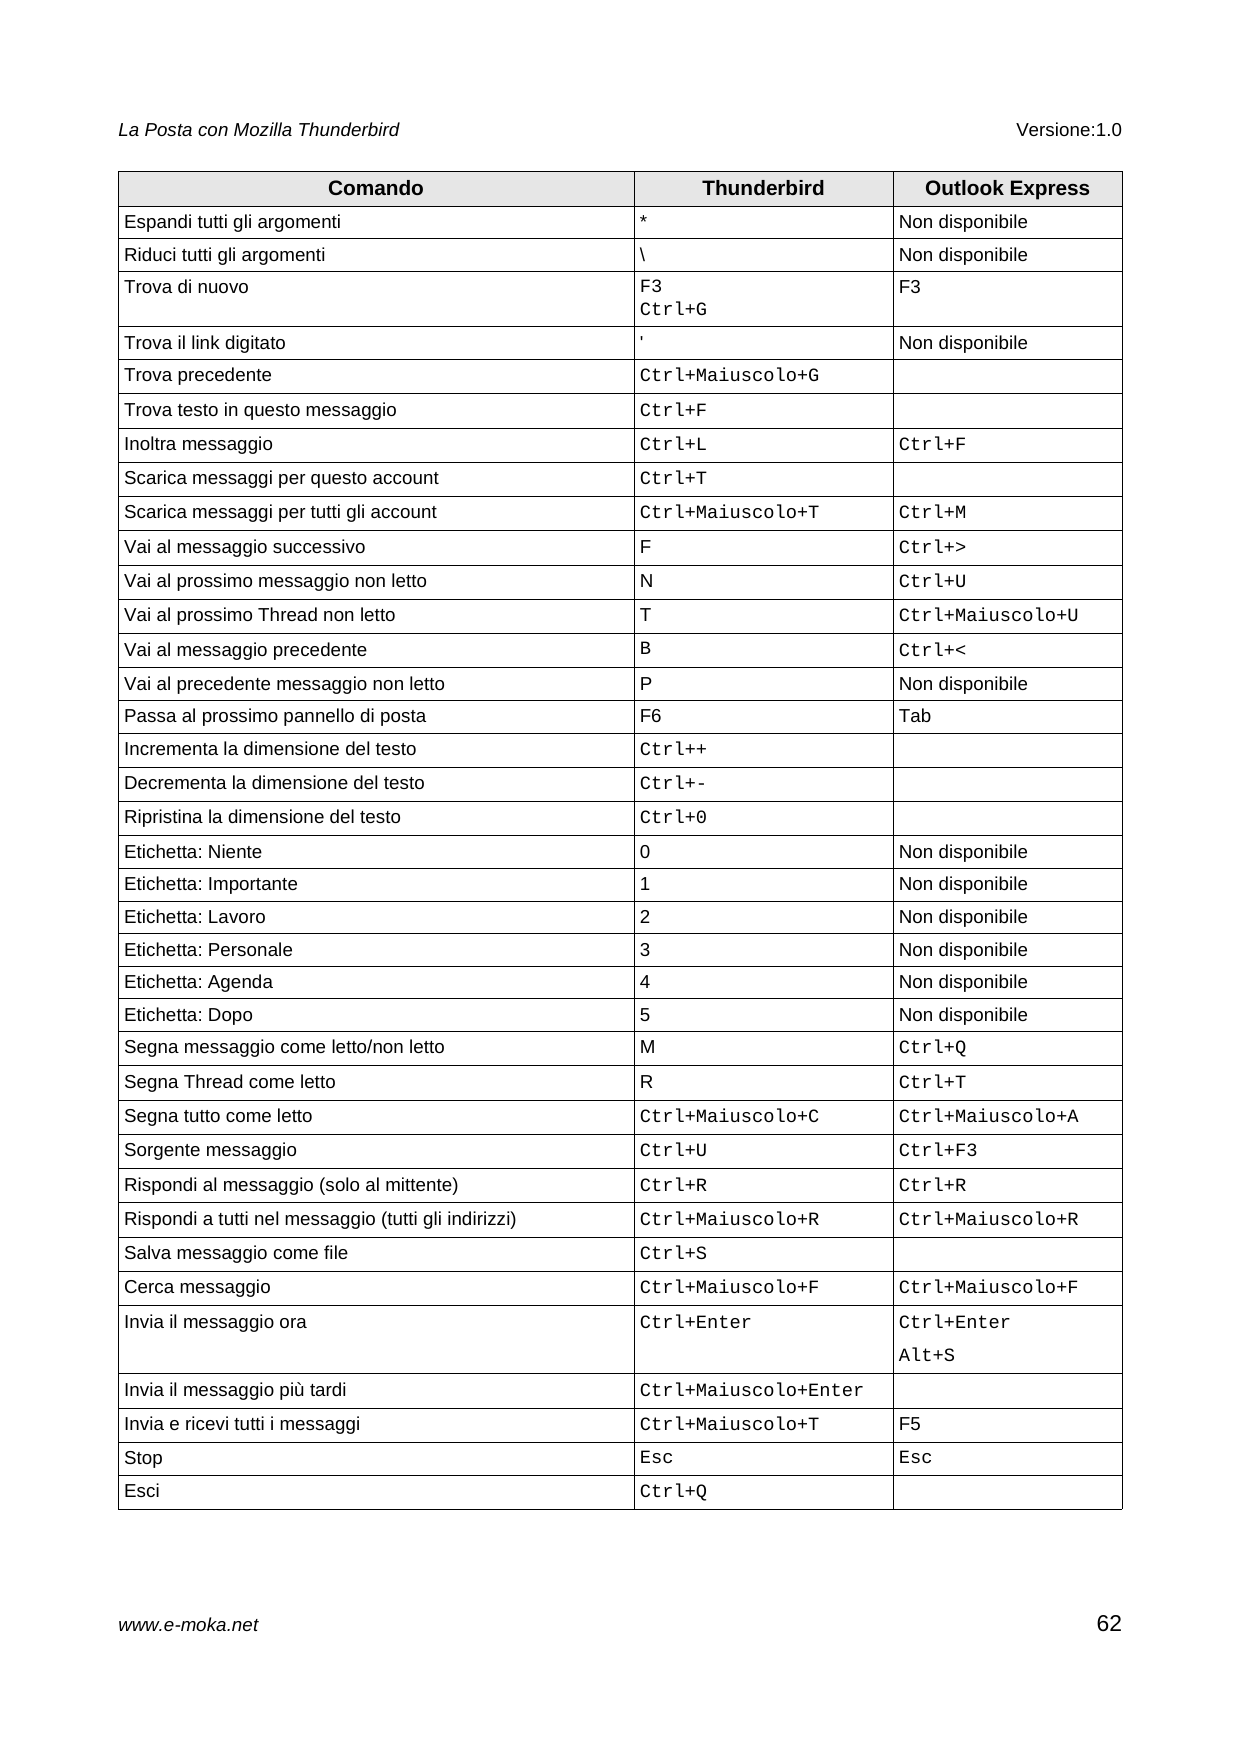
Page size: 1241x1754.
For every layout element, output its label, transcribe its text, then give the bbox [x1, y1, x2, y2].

table_cell Non disponibile [894, 902, 1122, 933]
table_cell Ctrl+T [894, 1066, 1122, 1100]
table_cell Riduci tutti gli argomenti [119, 239, 634, 271]
table_cell F3 Ctrl+G [635, 272, 893, 326]
table_cell F5 [894, 1409, 1122, 1442]
table_cell Ctrl+Q [635, 1476, 893, 1509]
table_cell Esc [635, 1443, 893, 1475]
table_cell Ctrl+Maiuscolo+G [635, 360, 893, 393]
table_cell Etichetta: Lavoro [119, 902, 634, 933]
table_cell Ctrl+T [635, 463, 893, 496]
table_cell Ctrl+S [635, 1238, 893, 1271]
table_cell Ctrl+> [894, 531, 1122, 565]
table_cell Non disponibile [894, 869, 1122, 901]
table_cell 4 [635, 967, 893, 998]
table_cell Espandi tutti gli argomenti [119, 207, 634, 238]
table_cell Segna Thread come letto [119, 1066, 634, 1100]
table_cell Ctrl+Maiuscolo+F [894, 1272, 1122, 1305]
table_cell F3 [894, 272, 1122, 326]
table_cell Ctrl+Maiuscolo+R [894, 1203, 1122, 1237]
table_cell Etichetta: Personale [119, 934, 634, 966]
table_cell Salva messaggio come file [119, 1238, 634, 1271]
table_header Outlook Express [894, 172, 1122, 206]
table_cell Ctrl+0 [635, 802, 893, 835]
table_cell Vai al prossimo Thread non letto [119, 600, 634, 633]
table_cell ' [635, 327, 893, 359]
table_cell Segna tutto come letto [119, 1101, 634, 1134]
table_cell F6 [635, 701, 893, 733]
table_cell 1 [635, 869, 893, 901]
table_cell Stop [119, 1443, 634, 1475]
table_cell Ctrl+U [894, 566, 1122, 599]
table_cell Ctrl++ [635, 734, 893, 767]
table_cell Scarica messaggi per questo account [119, 463, 634, 496]
table_cell Ctrl+Enter [635, 1306, 893, 1373]
table_cell Non disponibile [894, 207, 1122, 238]
table_cell Vai al messaggio successivo [119, 531, 634, 565]
table_cell Esc [894, 1443, 1122, 1475]
table_cell [894, 1374, 1122, 1408]
table_cell M [635, 1032, 893, 1065]
table_cell Decrementa la dimensione del testo [119, 768, 634, 801]
table_cell Ctrl+Enter Alt+S [894, 1306, 1122, 1373]
table_cell Non disponibile [894, 967, 1122, 998]
table_header Thunderbird [635, 172, 893, 206]
table_cell F [635, 531, 893, 565]
table_cell Ctrl+F3 [894, 1135, 1122, 1168]
table_cell Ctrl+Maiuscolo+U [894, 600, 1122, 633]
table_cell P [635, 668, 893, 700]
table_cell Rispondi al messaggio (solo al mittente) [119, 1169, 634, 1202]
table_cell Cerca messaggio [119, 1272, 634, 1305]
table_cell Ctrl+Q [894, 1032, 1122, 1065]
table_cell Non disponibile [894, 327, 1122, 359]
table_cell Sorgente messaggio [119, 1135, 634, 1168]
table_cell Ripristina la dimensione del testo [119, 802, 634, 835]
table_cell Ctrl+F [894, 429, 1122, 462]
table_cell Ctrl+Maiuscolo+R [635, 1203, 893, 1237]
table_cell Etichetta: Agenda [119, 967, 634, 998]
table_cell Rispondi a tutti nel messaggio (tutti gli indirizzi) [119, 1203, 634, 1237]
table_cell [894, 1476, 1122, 1509]
table_cell B [635, 634, 893, 667]
table_cell * [635, 207, 893, 238]
table_cell Passa al prossimo pannello di posta [119, 701, 634, 733]
table_cell Invia il messaggio più tardi [119, 1374, 634, 1408]
table_cell 2 [635, 902, 893, 933]
table_cell Ctrl+Maiuscolo+T [635, 497, 893, 530]
table_cell [894, 463, 1122, 496]
table_cell [894, 394, 1122, 428]
table_cell Ctrl+Maiuscolo+T [635, 1409, 893, 1442]
table_cell Vai al prossimo messaggio non letto [119, 566, 634, 599]
table_cell Ctrl+Maiuscolo+Enter [635, 1374, 893, 1408]
table_cell Ctrl+< [894, 634, 1122, 667]
table_cell Non disponibile [894, 934, 1122, 966]
table_cell T [635, 600, 893, 633]
table_cell [894, 360, 1122, 393]
table_cell Vai al messaggio precedente [119, 634, 634, 667]
table_cell Non disponibile [894, 999, 1122, 1031]
table_cell Trova testo in questo messaggio [119, 394, 634, 428]
table_cell Esci [119, 1476, 634, 1509]
table_cell [894, 1238, 1122, 1271]
table_cell N [635, 566, 893, 599]
table_cell \ [635, 239, 893, 271]
table_cell Ctrl+M [894, 497, 1122, 530]
table_cell Ctrl+Maiuscolo+A [894, 1101, 1122, 1134]
table_cell Vai al precedente messaggio non letto [119, 668, 634, 700]
table_cell Etichetta: Niente [119, 836, 634, 868]
table_cell Ctrl+U [635, 1135, 893, 1168]
table_cell Invia e ricevi tutti i messaggi [119, 1409, 634, 1442]
table_cell Non disponibile [894, 836, 1122, 868]
table_cell Etichetta: Importante [119, 869, 634, 901]
table_cell Tab [894, 701, 1122, 733]
table_cell R [635, 1066, 893, 1100]
table_cell Incrementa la dimensione del testo [119, 734, 634, 767]
table_cell Segna messaggio come letto/non letto [119, 1032, 634, 1065]
table_cell [894, 802, 1122, 835]
table_cell 0 [635, 836, 893, 868]
table_cell 3 [635, 934, 893, 966]
table_cell [894, 734, 1122, 767]
table_cell 5 [635, 999, 893, 1031]
table_cell Ctrl+Maiuscolo+C [635, 1101, 893, 1134]
table_cell Ctrl+R [894, 1169, 1122, 1202]
table_cell Ctrl+Maiuscolo+F [635, 1272, 893, 1305]
table_cell Non disponibile [894, 239, 1122, 271]
table_cell Ctrl+L [635, 429, 893, 462]
table_cell Ctrl+- [635, 768, 893, 801]
table_cell Ctrl+F [635, 394, 893, 428]
table_cell Etichetta: Dopo [119, 999, 634, 1031]
table_header Comando [119, 172, 634, 206]
table_cell Invia il messaggio ora [119, 1306, 634, 1373]
table_cell [894, 768, 1122, 801]
table_cell Ctrl+R [635, 1169, 893, 1202]
table_cell Inoltra messaggio [119, 429, 634, 462]
table_cell Non disponibile [894, 668, 1122, 700]
table_cell Trova di nuovo [119, 272, 634, 326]
table_cell Trova il link digitato [119, 327, 634, 359]
table_cell Trova precedente [119, 360, 634, 393]
table_cell Scarica messaggi per tutti gli account [119, 497, 634, 530]
